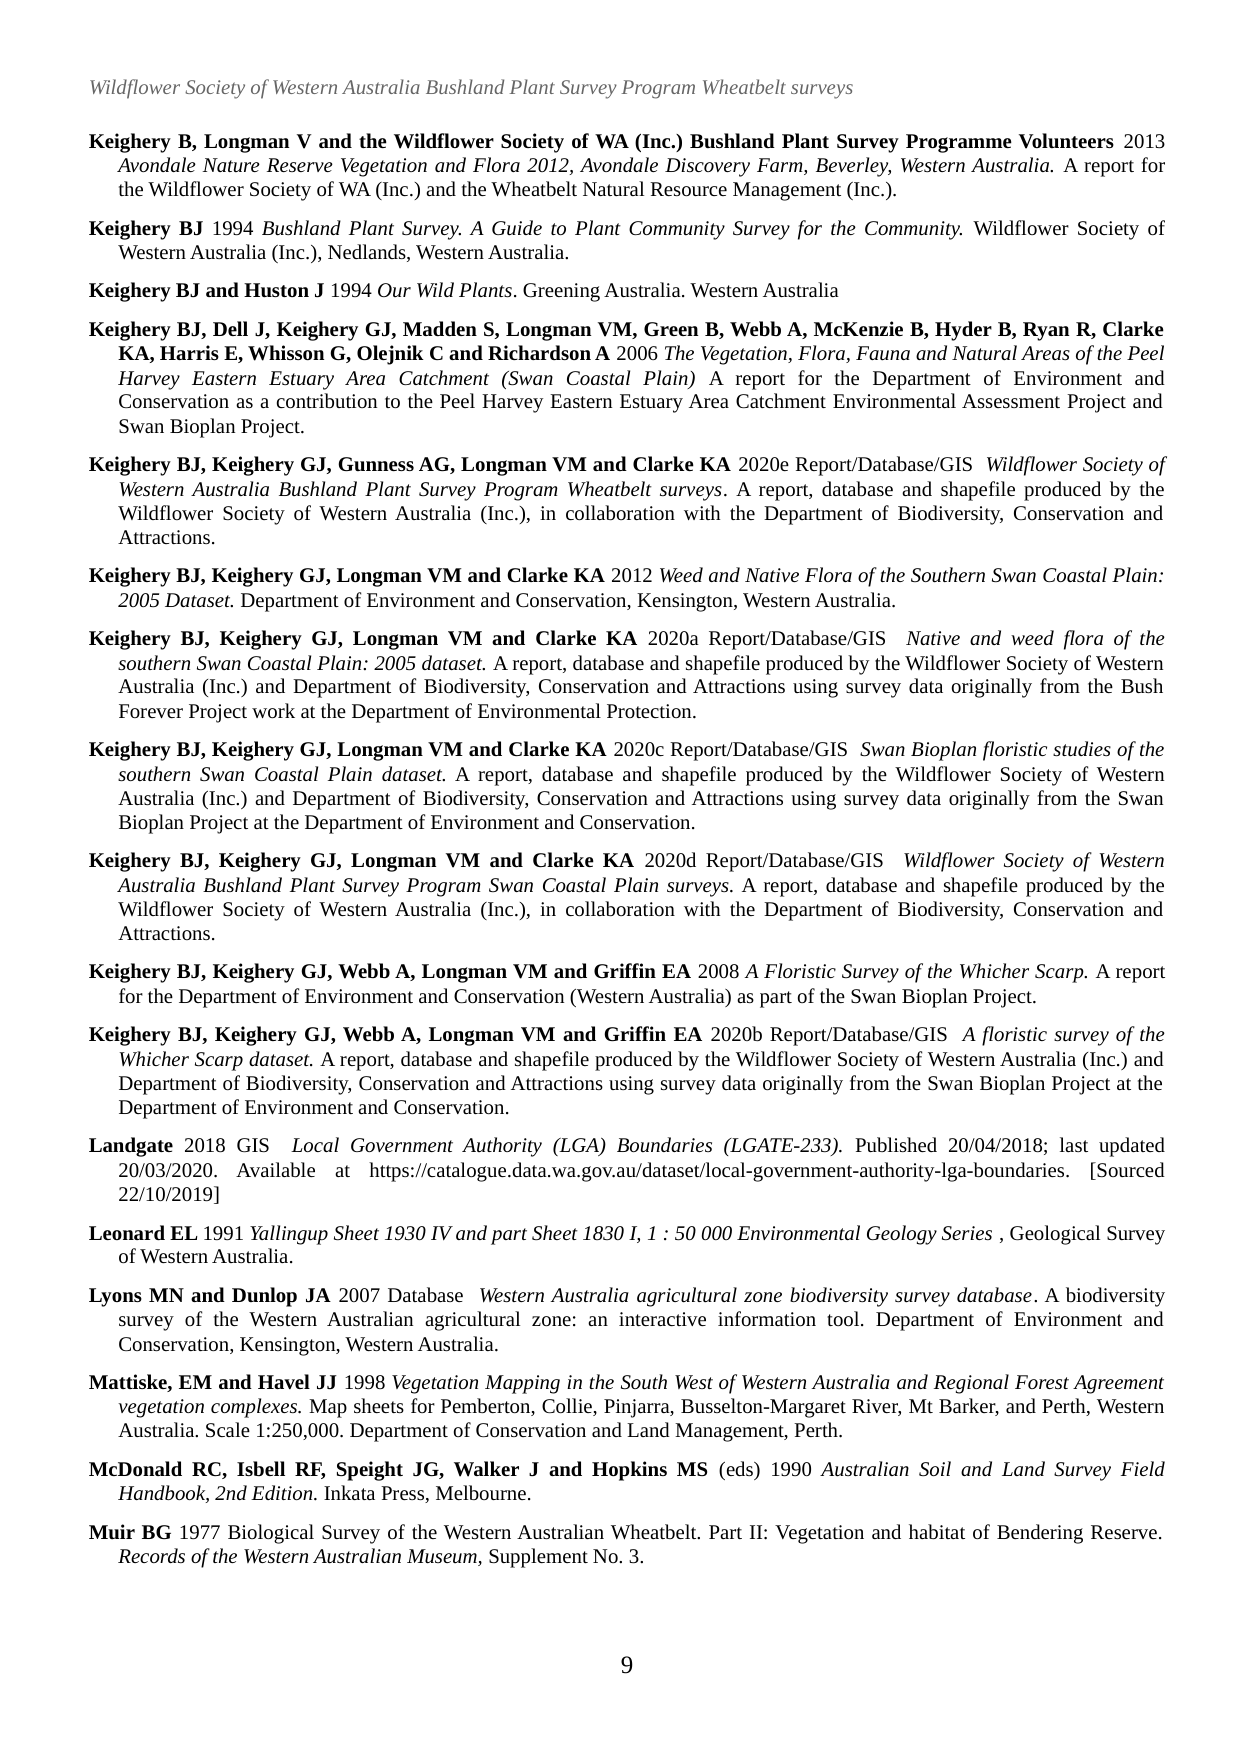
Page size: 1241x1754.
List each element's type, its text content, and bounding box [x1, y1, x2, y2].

text McDonald RC, Isbell RF, Speight JG, Walker J and Hopkins MS (eds) 1990 Australian Soil and Land Survey Field Handbook, 2nd Edition. Inkata Press, Melbourne. [88, 1457, 1165, 1505]
text Leonard EL 1991 Yallingup Sheet 1930 IV and part Sheet 1830 I, 1 : 50 000 Environmental Geology Series , Geological Survey of Western Australia. [88, 1220, 1165, 1268]
text Keighery BJ, Keighery GJ, Longman VM and Clarke KA 2020a Report/Database/GIS Native and weed flora of the southern Swan Coastal Plain: 2005 dataset. A report, database and shapefile produced by the Wildflower Society of Western Australia (Inc.) and Department of Biodiversity, Conservation and Attractions using survey data originally from the Bush Forever Project work at the Department of Environmental Protection. [88, 626, 1165, 723]
text Keighery BJ, Keighery GJ, Webb A, Longman VM and Griffin EA 2008 A Floristic Survey of the Whicher Scarp. A report for the Department of Environment and Conservation (Western Australia) as part of the Swan Bioplan Project. [88, 959, 1165, 1008]
text Keighery BJ, Dell J, Keighery GJ, Madden S, Longman VM, Green B, Webb A, McKenzie B, Hyder B, Ryan R, Clarke KA, Harris E, Whisson G, Olejnik C and Richardson A 2006 The Vegetation, Flora, Fauna and Natural Areas of the Peel Harvey Eastern Estuary Area Catchment (Swan Coastal Plain) A report for the Department of Environment and Conservation as a contribution to the Peel Harvey Eastern Estuary Area Catchment Environmental Assessment Project and Swan Bioplan Project. [88, 317, 1165, 438]
text Keighery BJ, Keighery GJ, Gunness AG, Longman VM and Clarke KA 2020e Report/Database/GIS Wildflower Society of Western Australia Bushland Plant Survey Program Wheatbelt surveys. A report, database and shapefile produced by the Wildflower Society of Western Australia (Inc.), in collaboration with the Department of Biodiversity, Conservation and Attractions. [88, 452, 1165, 549]
text Landgate 2018 GIS Local Government Authority (LGA) Boundaries (LGATE-233). Published 20/04/2018; last updated 20/03/2020. Available at https://catalogue.data.wa.gov.au/dataset/local-government-authority-lga-boundaries. [Sourced 22/10/2019] [88, 1133, 1165, 1206]
text Keighery BJ, Keighery GJ, Longman VM and Clarke KA 2012 Weed and Native Flora of the Southern Swan Coastal Plain: 2005 Dataset. Department of Environment and Conservation, Kensington, Western Australia. [88, 563, 1165, 612]
text Keighery BJ, Keighery GJ, Longman VM and Clarke KA 2020c Report/Database/GIS Swan Bioplan floristic studies of the southern Swan Coastal Plain dataset. A report, database and shapefile produced by the Wildflower Society of Western Australia (Inc.) and Department of Biodiversity, Conservation and Attractions using survey data originally from the Swan Bioplan Project at the Department of Environment and Conservation. [88, 737, 1165, 834]
text Keighery BJ and Huston J 1994 Our Wild Plants. Greening Australia. Western Australia [88, 278, 1165, 302]
text Mattiske, EM and Havel JJ 1998 Vegetation Mapping in the South West of Western Australia and Regional Forest Agreement vegetation complexes. Map sheets for Pemberton, Collie, Pinjarra, Busselton-Margaret River, Mt Barker, and Perth, Western Australia. Scale 1:250,000. Department of Conservation and Land Management, Perth. [88, 1370, 1165, 1442]
text Muir BG 1977 Biological Survey of the Western Australian Wheatbelt. Part II: Vegetation and habitat of Bendering Reserve. Records of the Western Australian Museum, Supplement No. 3. [88, 1520, 1165, 1568]
text Keighery BJ, Keighery GJ, Longman VM and Clarke KA 2020d Report/Database/GIS Wildflower Society of Western Australia Bushland Plant Survey Program Swan Coastal Plain surveys. A report, database and shapefile produced by the Wildflower Society of Western Australia (Inc.), in collaboration with the Department of Biodiversity, Conservation and Attractions. [88, 848, 1165, 945]
text Keighery BJ 1994 Bushland Plant Survey. A Guide to Plant Community Survey for the Community. Wildflower Society of Western Australia (Inc.), Nedlands, Western Australia. [88, 216, 1165, 264]
text Keighery BJ, Keighery GJ, Webb A, Longman VM and Griffin EA 2020b Report/Database/GIS A floristic survey of the Whicher Scarp dataset. A report, database and shapefile produced by the Wildflower Society of Western Australia (Inc.) and Department of Biodiversity, Conservation and Attractions using survey data originally from the Swan Bioplan Project at the Department of Environment and Conservation. [88, 1022, 1165, 1119]
text Lyons MN and Dunlop JA 2007 Database Western Australia agricultural zone biodiversity survey database. A biodiversity survey of the Western Australian agricultural zone: an interactive information tool. Department of Environment and Conservation, Kensington, Western Australia. [88, 1283, 1165, 1356]
text Keighery B, Longman V and the Wildflower Society of WA (Inc.) Bushland Plant Survey Programme Volunteers 2013 Avondale Nature Reserve Vegetation and Flora 2012, Avondale Discovery Farm, Beverley, Western Australia. A report for the Wildflower Society of WA (Inc.) and the Wheatbelt Natural Resource Management (Inc.). [88, 128, 1165, 201]
